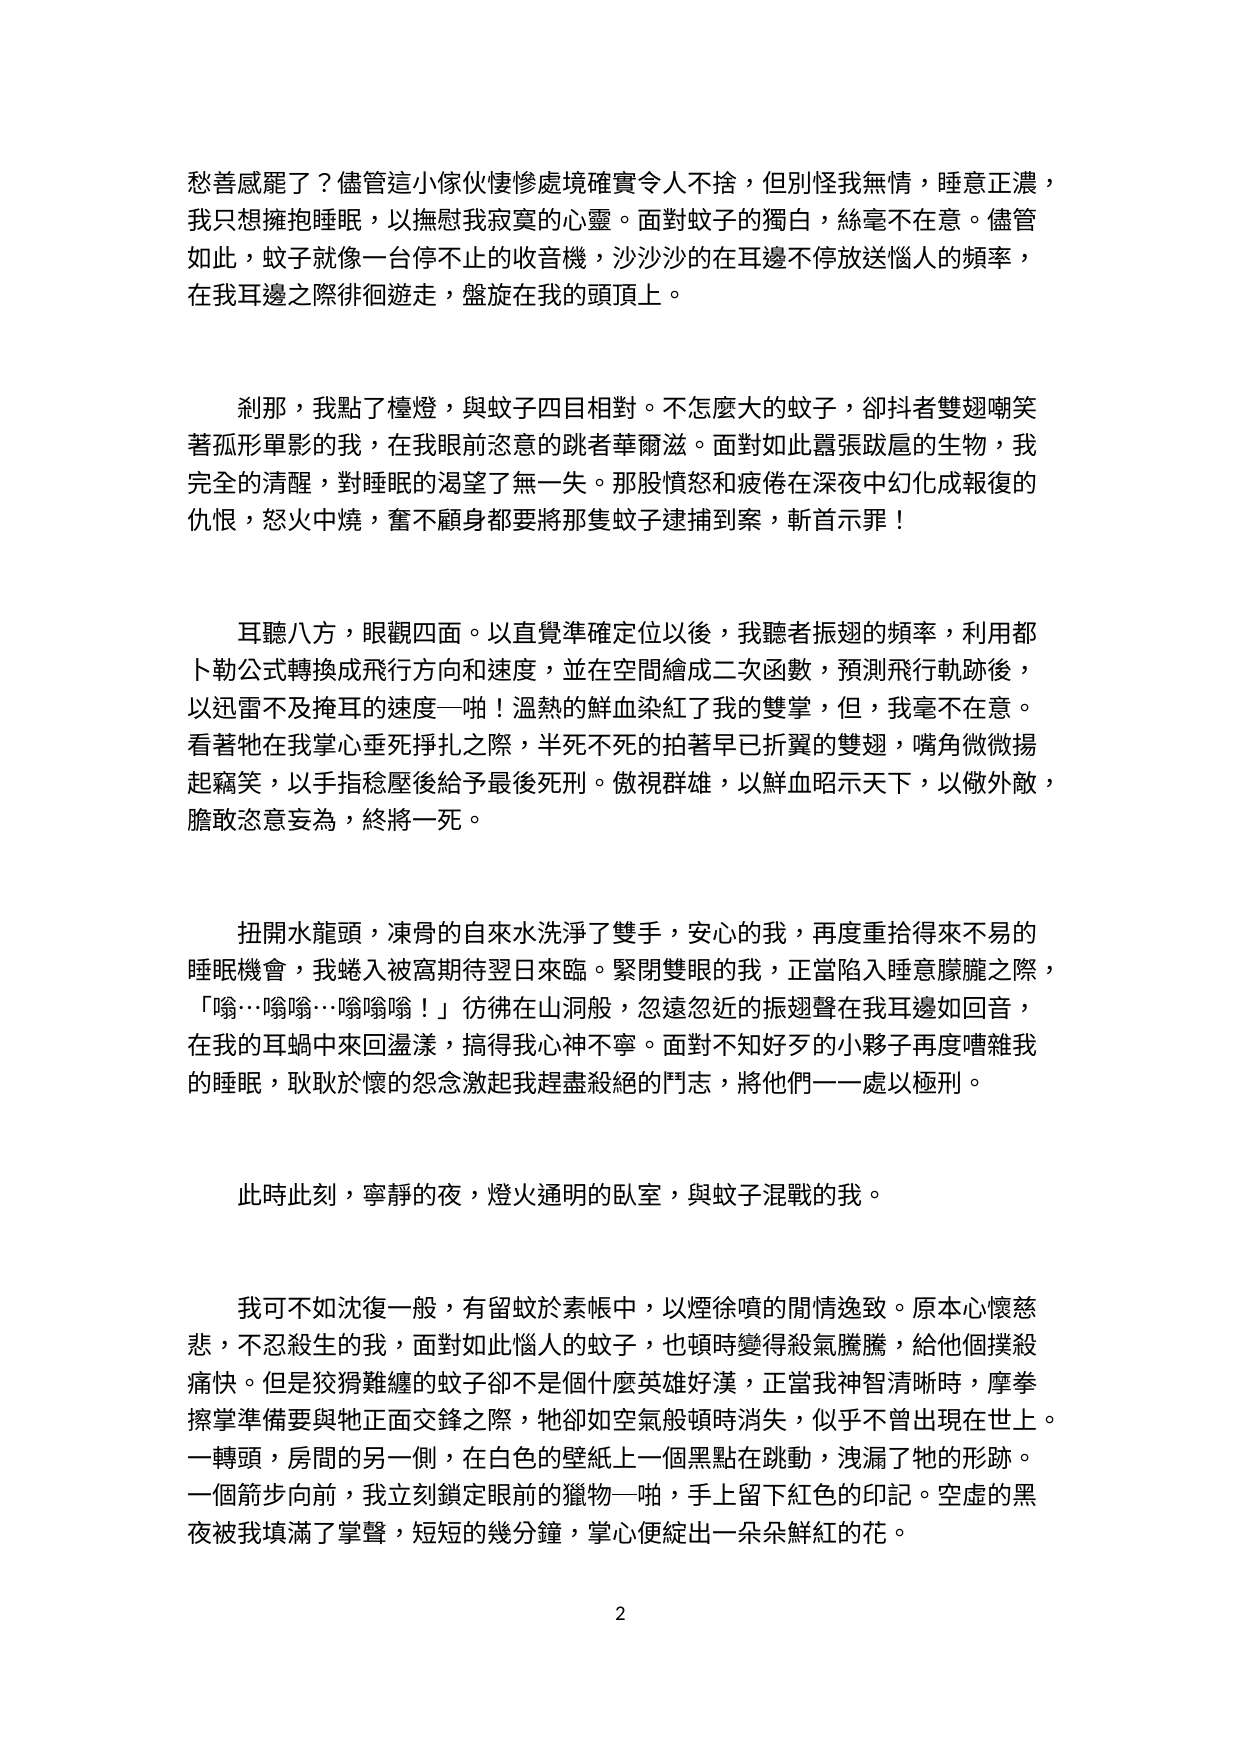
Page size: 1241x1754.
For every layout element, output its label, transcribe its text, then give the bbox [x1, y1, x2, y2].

text 剎那，我點了檯燈，與蚊子四目相對。不怎麼大的蚊子，卻抖者雙翅嘲笑著孤形單影的我，在我眼前恣意的跳者華爾滋。面對如此囂張跋扈的生物，我完全的清醒，對睡眠的渴望了無一失。那股憤怒和疲倦在深夜中幻化成報復的仇恨，怒火中燒，奮不顧身都要將那隻蚊子逮捕到案，斬首示罪！ [187, 387, 1053, 537]
text 扭開水龍頭，凍骨的自來水洗淨了雙手，安心的我，再度重拾得來不易的睡眠機會，我蜷入被窩期待翌日來臨。緊閉雙眼的我，正當陷入睡意朦朧之際，「嗡…嗡嗡…嗡嗡嗡！」彷彿在山洞般，忽遠忽近的振翅聲在我耳邊如回音，在我的耳蝸中來回盪漾，搞得我心神不寧。面對不知好歹的小夥子再度嘈雜我的睡眠，耿耿於懷的怨念激起我趕盡殺絕的鬥志，將他們一一處以極刑。 [187, 912, 1053, 1100]
text 此時此刻，寧靜的夜，燈火通明的臥室，與蚊子混戰的我。 [187, 1175, 1053, 1212]
text 耳聽八方，眼觀四面。以直覺準確定位以後，我聽者振翅的頻率，利用都卜勒公式轉換成飛行方向和速度，並在空間繪成二次函數，預測飛行軌跡後，以迅雷不及掩耳的速度─啪！溫熱的鮮血染紅了我的雙掌，但，我毫不在意。看著牠在我掌心垂死掙扎之際，半死不死的拍著早已折翼的雙翅，嘴角微微揚起竊笑，以手指稔壓後給予最後死刑。傲視群雄，以鮮血昭示天下，以儆外敵，膽敢恣意妄為，終將一死。 [187, 612, 1053, 837]
text 我可不如沈復一般，有留蚊於素帳中，以煙徐噴的閒情逸致。原本心懷慈悲，不忍殺生的我，面對如此惱人的蚊子，也頓時變得殺氣騰騰，給他個撲殺痛快。但是狡猾難纏的蚊子卻不是個什麼英雄好漢，正當我神智清晰時，摩拳擦掌準備要與牠正面交鋒之際，牠卻如空氣般頓時消失，似乎不曾出現在世上。一轉頭，房間的另一側，在白色的壁紙上一個黑點在跳動，洩漏了牠的形跡。一個箭步向前，我立刻鎖定眼前的獵物─啪，手上留下紅色的印記。空虛的黑夜被我填滿了掌聲，短短的幾分鐘，掌心便綻出一朵朵鮮紅的花。 [187, 1287, 1053, 1550]
text 但，蚊子卻不斷在我耳邊嘀咕著什麼。若非是在對我訴苦？是否也與我同病相憐，在這夜深人靜的夜晚，不堪冷清獨處，而不甘寂寞呢？還是我自己多愁善感罷了？儘管這小傢伙悽慘處境確實令人不捨，但別怪我無情，睡意正濃，我只想擁抱睡眠，以撫慰我寂寞的心靈。面對蚊子的獨白，絲毫不在意。儘管如此，蚊子就像一台停不止的收音機，沙沙沙的在耳邊不停放送惱人的頻率，在我耳邊之際徘徊遊走，盤旋在我的頭頂上。 [187, 162, 1053, 312]
